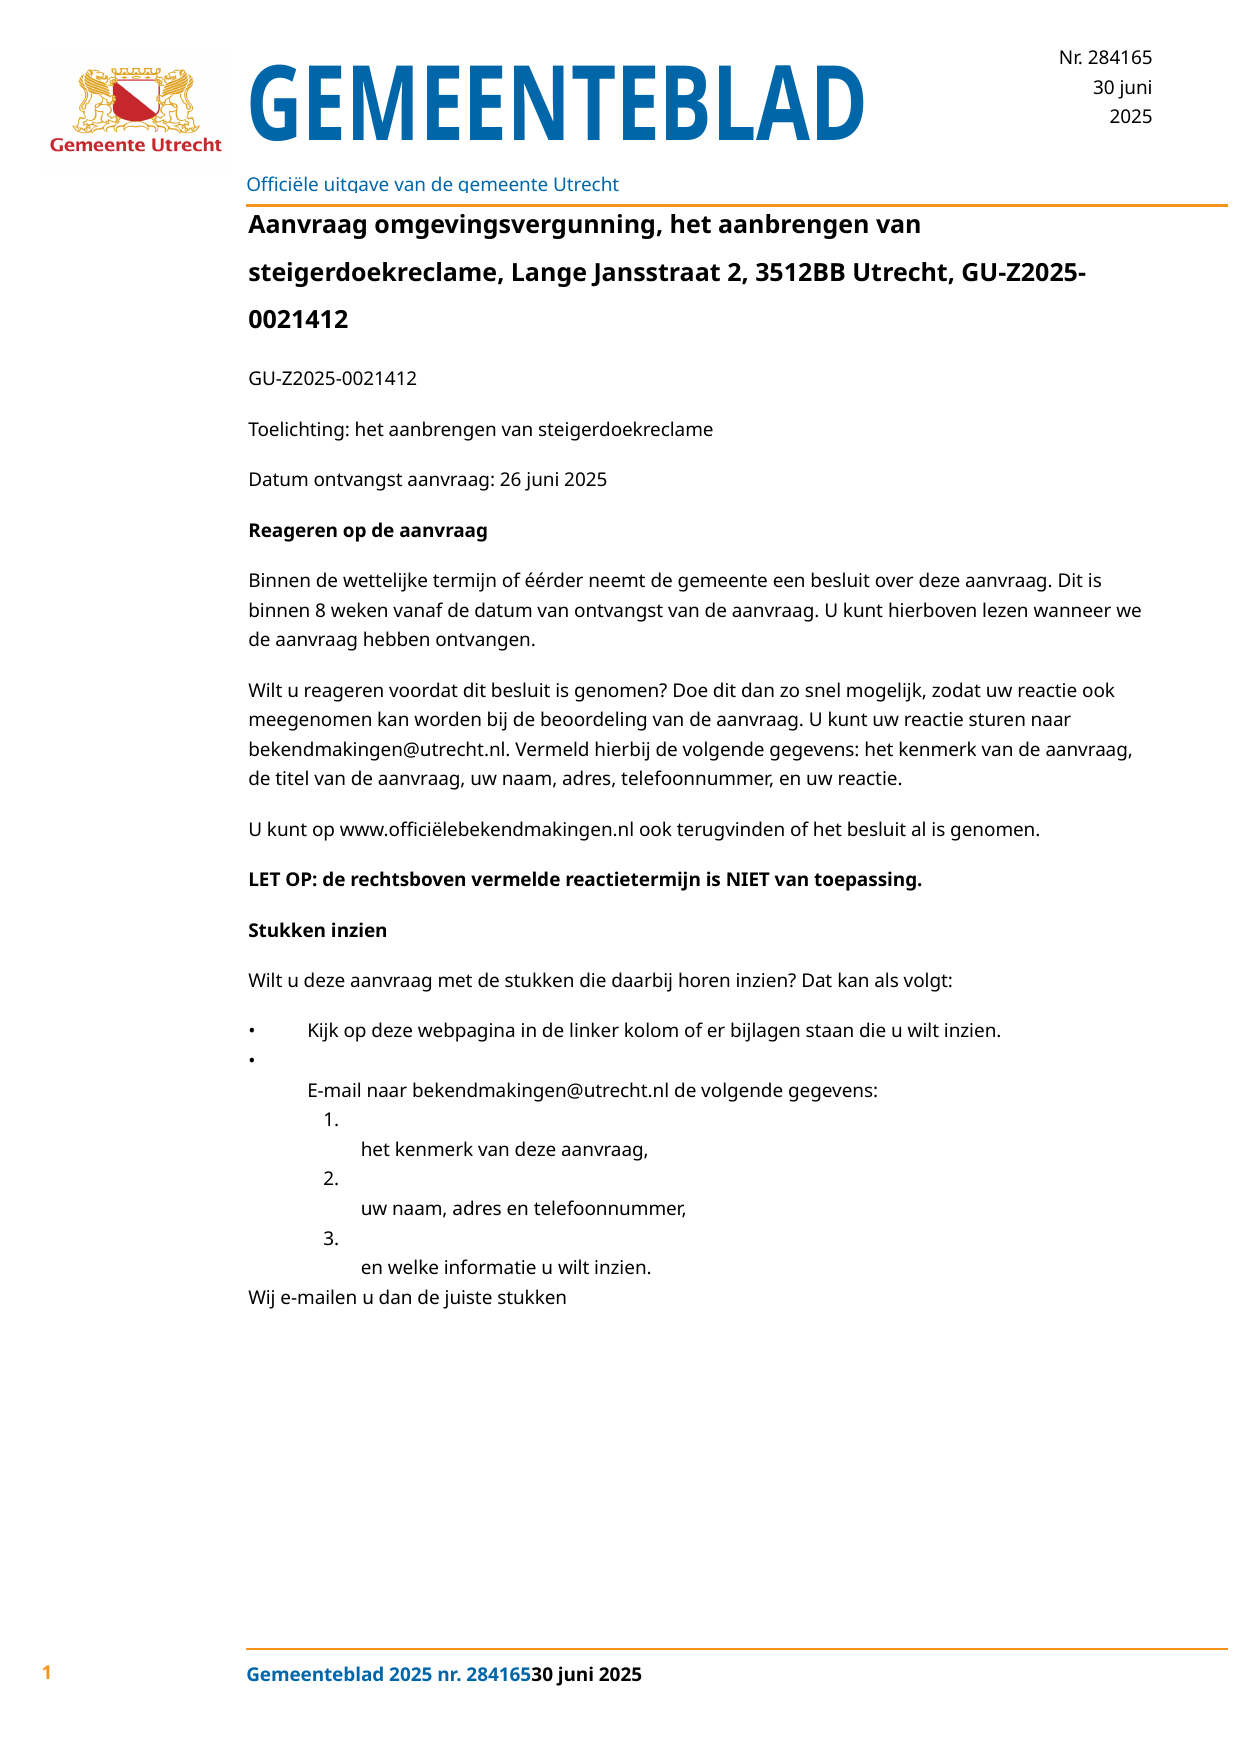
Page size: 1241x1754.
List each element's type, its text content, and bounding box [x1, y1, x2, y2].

text Aanvraag omgevingsvergunning, het aanbrengen van steigerdoekreclame, Lange Jansstraat 2, 3512BB Utrecht, GU-Z2025-0021412 [248, 207, 1152, 336]
list Kijk op deze webpagina in de linker kolom of er bijlagen staan die u wilt inzien. [248, 1018, 1152, 1043]
text GU-Z2025-0021412 [248, 366, 1152, 391]
text Reageren op de aanvraag [248, 517, 1152, 542]
text Wilt u deze aanvraag met de stukken die daarbij horen inzien? Dat kan als volgt: [248, 967, 1152, 993]
list en welke informatie u wilt inzien. [323, 1254, 1152, 1280]
text LET OP: de rechtsboven vermelde reactietermijn is NIET van toepassing. [248, 866, 1152, 892]
text Datum ontvangst aanvraag: 26 juni 2025 [248, 466, 1152, 492]
list het kenmerk van deze aanvraag, [323, 1136, 1152, 1162]
text Wij e-mailen u dan de juiste stukken [248, 1284, 1152, 1309]
text Stukken inzien [248, 917, 1152, 942]
text Wilt u reageren voordat dit besluit is genomen? Doe dit dan zo snel mogelijk, zodat uw reactie ook meegenomen kan worden bij de beoordeling van de aanvraag. U kunt uw reactie sturen naar bekendmakingen@utrecht.nl. Vermeld hierbij de volgende gegevens: het kenmerk van de aanvraag, de titel van de aanvraag, uw naam, adres, telefoonnummer, en uw reactie. [248, 677, 1152, 791]
list E-mail naar bekendmakingen@utrecht.nl de volgende gegevens: [248, 1077, 1152, 1102]
list uw naam, adres en telefoonnummer, [323, 1195, 1152, 1221]
picture [41, 47, 231, 172]
text Toelichting: het aanbrengen van steigerdoekreclame [248, 416, 1152, 442]
text Binnen de wettelijke termijn of éérder neemt de gemeente een besluit over deze aanvraag. Dit is binnen 8 weken vanaf de datum van ontvangst van de aanvraag. U kunt hierboven lezen wanneer we de aanvraag hebben ontvangen. [248, 567, 1152, 652]
text U kunt op www.officiëlebekendmakingen.nl ook terugvinden of het besluit al is genomen. [248, 816, 1152, 842]
